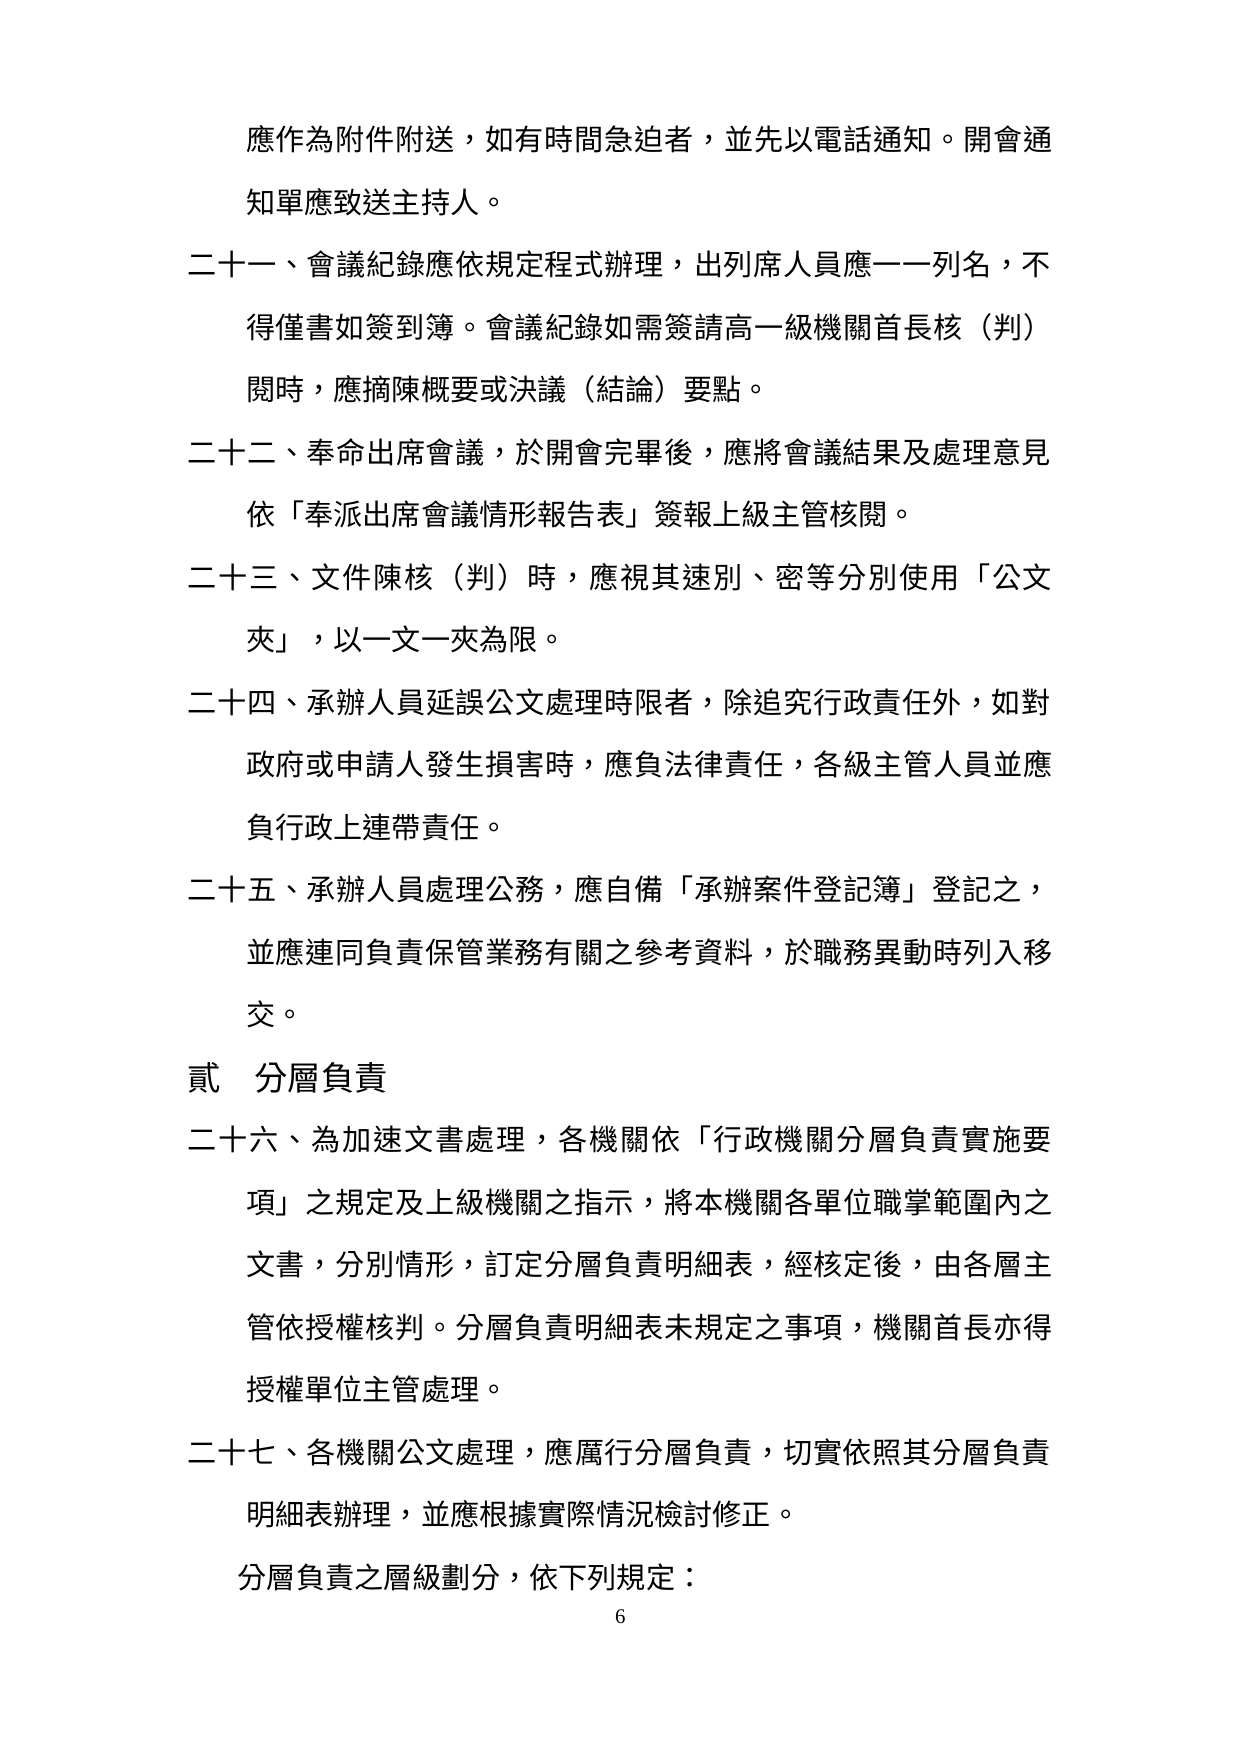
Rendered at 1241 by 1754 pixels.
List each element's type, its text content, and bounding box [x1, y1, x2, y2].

text 二十五、承辦人員處理公務，應自備「承辦案件登記簿」登記之，並應連同負責保管業務有關之參考資料，於職務異動時列入移交。 [187, 846, 1053, 1034]
text 二十七、各機關公文處理，應厲行分層負責，切實依照其分層負責明細表辦理，並應根據實際情況檢討修正。 [187, 1409, 1053, 1534]
text 二十三、文件陳核（判）時，應視其速別、密等分別使用「公文夾」，以一文一夾為限。 [187, 534, 1053, 659]
text 應作為附件附送，如有時間急迫者，並先以電話通知。開會通知單應致送主持人。 [187, 96, 1053, 221]
text 二十四、承辦人員延誤公文處理時限者，除追究行政責任外，如對政府或申請人發生損害時，應負法律責任，各級主管人員並應負行政上連帶責任。 [187, 659, 1053, 846]
text 貳 分層負責 [187, 1034, 1053, 1096]
text 分層負責之層級劃分，依下列規定： [237, 1534, 1053, 1596]
text 二十二、奉命出席會議，於開會完畢後，應將會議結果及處理意見依「奉派出席會議情形報告表」簽報上級主管核閱。 [187, 409, 1053, 534]
text 二十一、會議紀錄應依規定程式辦理，出列席人員應一一列名，不得僅書如簽到簿。會議紀錄如需簽請高一級機關首長核（判）閱時，應摘陳概要或決議（結論）要點。 [187, 221, 1053, 409]
text 二十六、為加速文書處理，各機關依「行政機關分層負責實施要項」之規定及上級機關之指示，將本機關各單位職掌範圍內之文書，分別情形，訂定分層負責明細表，經核定後，由各層主管依授權核判。分層負責明細表未規定之事項，機關首長亦得授權單位主管處理。 [187, 1096, 1053, 1409]
